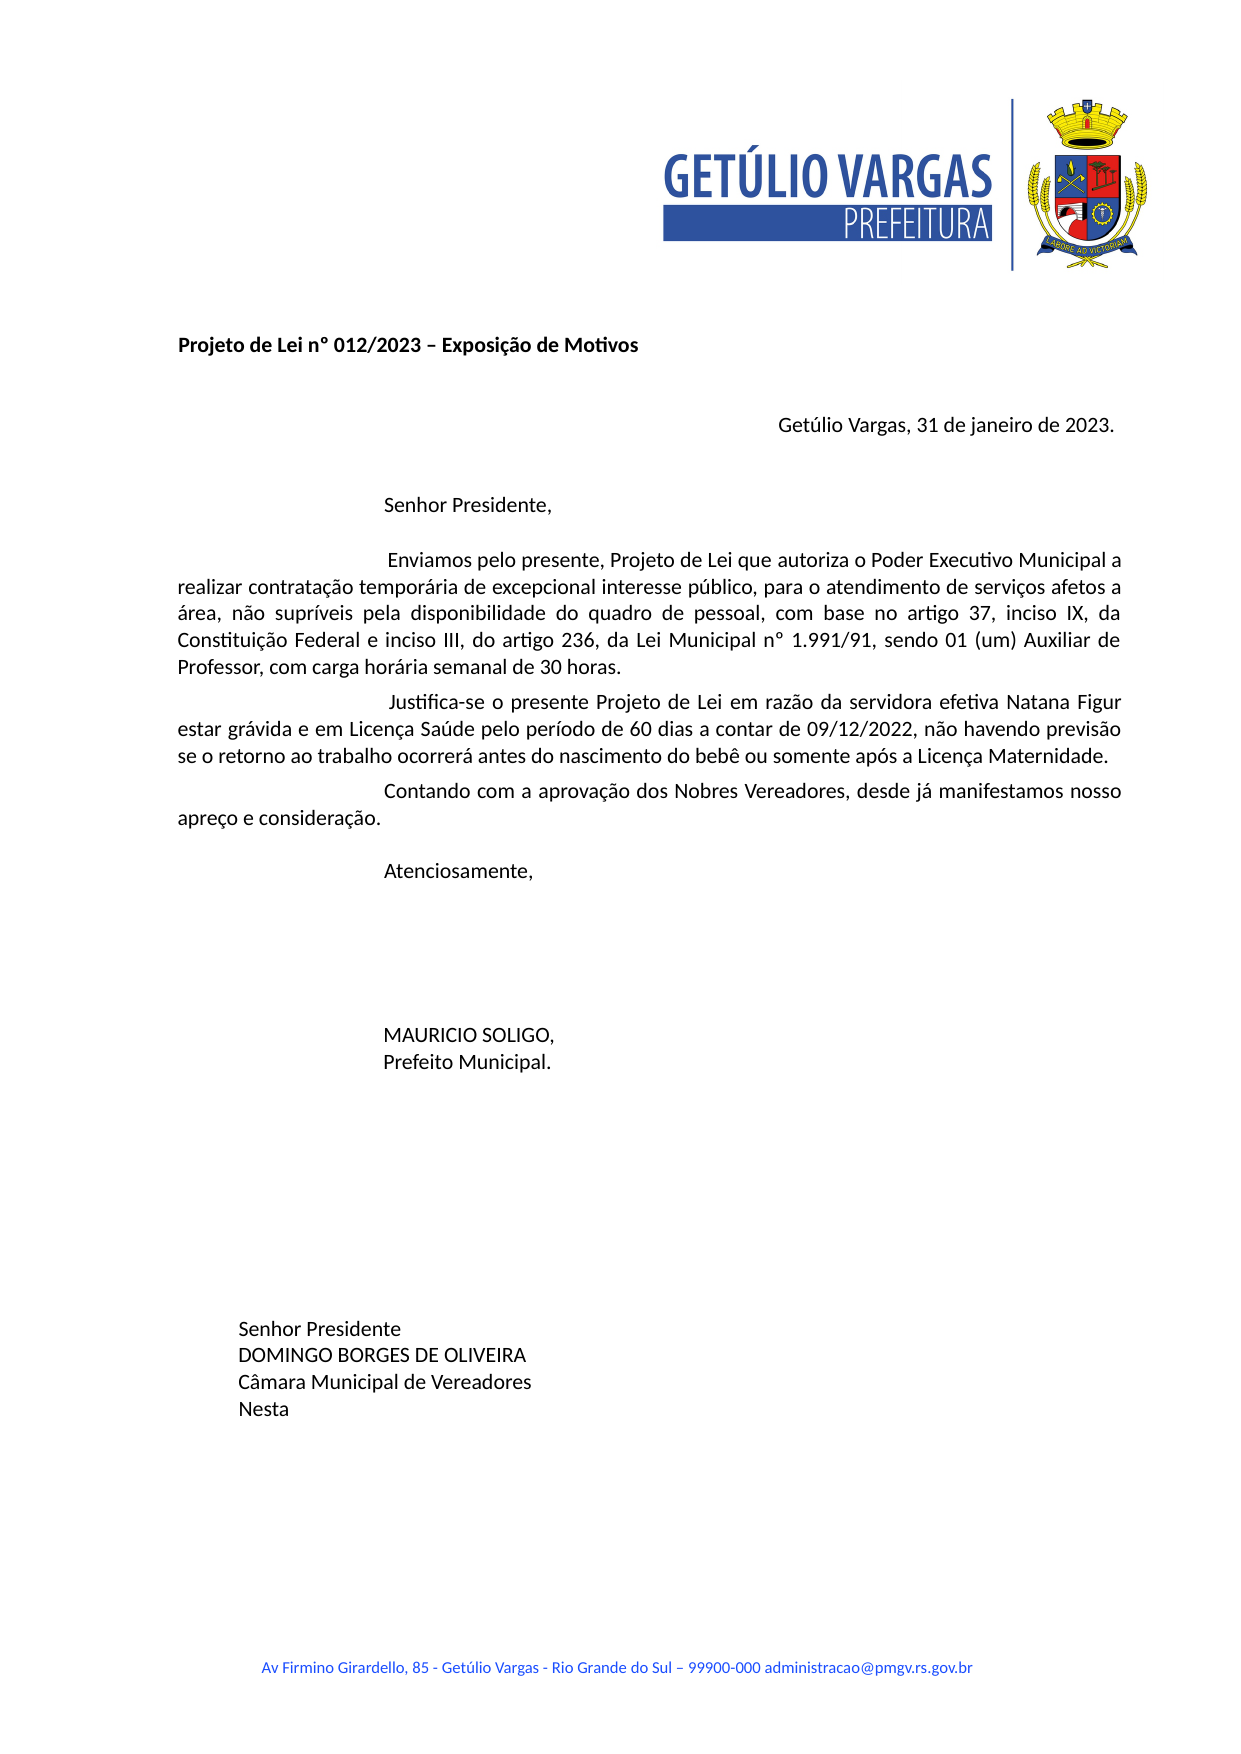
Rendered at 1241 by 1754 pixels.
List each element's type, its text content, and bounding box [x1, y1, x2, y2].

text Enviamos pelo presente, Projeto de Lei que autoriza o Poder Executivo Municipal a realizar contratação temporária de excepcional interesse público, para o atendimento de serviços afetos a área, não supríveis pela disponibilidade do quadro de pessoal, com base no artigo 37, inciso IX, da Constituição Federal e inciso III, do artigo 236, da Lei Municipal nº 1.991/91, sendo 01 (um) Auxiliar de Professor, com carga horária semanal de 30 horas. [177, 546, 1122, 679]
text Prefeito Municipal. [236, 1048, 1122, 1075]
text Projeto de Lei nº 012/2023 – Exposição de Motivos [178, 332, 1116, 358]
text Senhor Presidente [238, 1315, 1115, 1342]
text Atenciosamente, [177, 857, 1122, 884]
text MAURICIO SOLIGO, [236, 1022, 1122, 1048]
text Câmara Municipal de Vereadores [212, 1368, 1115, 1395]
text Nesta [238, 1395, 1115, 1422]
text Justifica-se o presente Projeto de Lei em razão da servidora efetiva Natana Figur estar grávida e em Licença Saúde pelo período de 60 dias a contar de 09/12/2022, não havendo previsão se o retorno ao trabalho ocorrerá antes do nascimento do bebê ou somente após a Licença Maternidade. [177, 688, 1122, 768]
text DOMINGO BORGES DE OLIVEIRA [212, 1342, 1115, 1368]
text Getúlio Vargas, 31 de janeiro de 2023. [238, 412, 1115, 438]
text Senhor Presidente, [177, 492, 1122, 518]
text Contando com a aprovação dos Nobres Vereadores, desde já manifestamos nosso apreço e consideração. [177, 777, 1122, 831]
